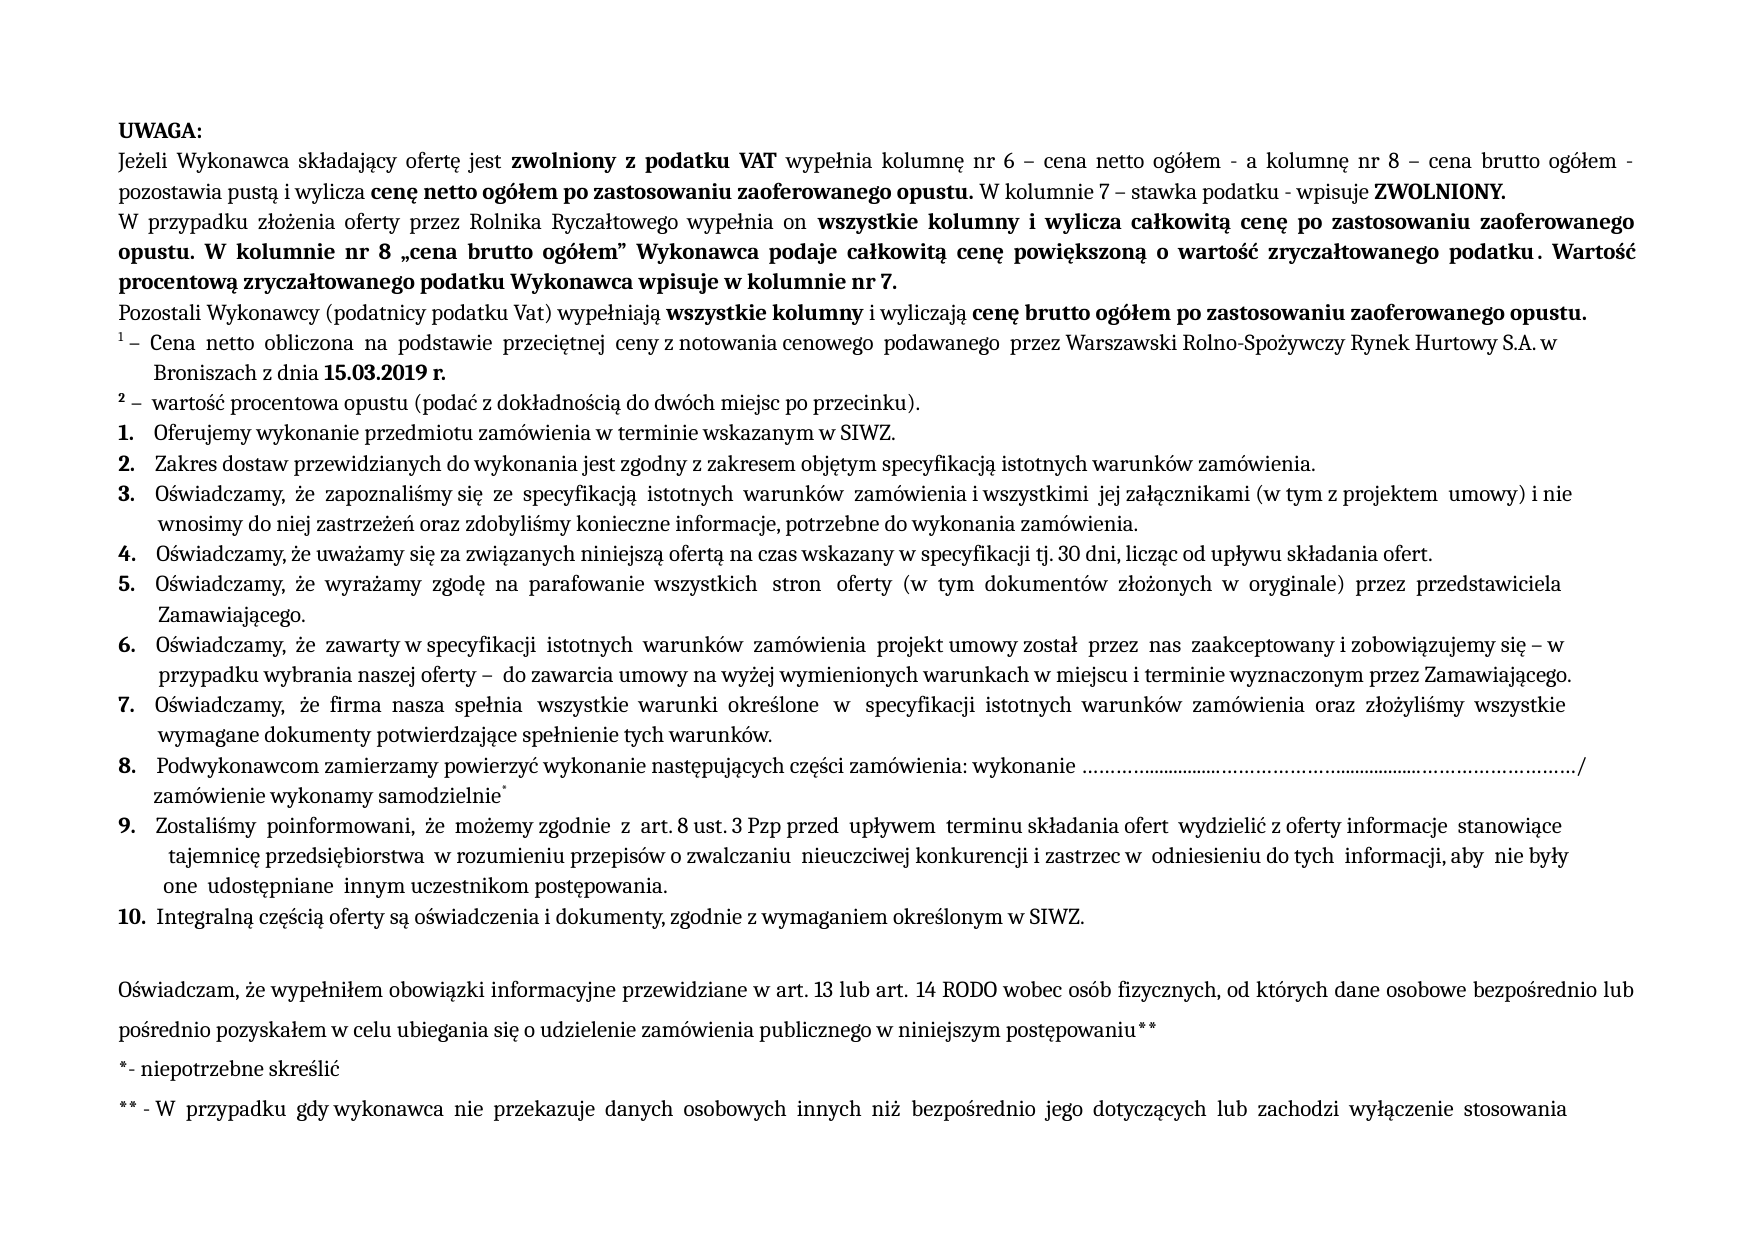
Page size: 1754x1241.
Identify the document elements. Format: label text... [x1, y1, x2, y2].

list 3. Oświadczamy, że zapoznaliśmy się ze specyfikacją istotnych warunków zamówienia i wszystkimi jej załącznikami (w tym z projektem umowy) i nie [118, 481, 1636, 507]
text *- niepotrzebne skreślić [118, 1056, 1636, 1082]
list 9. Zostaliśmy poinformowani, że możemy zgodnie z art. 8 ust. 3 Pzp przed upływem terminu składania ofert wydzielić z oferty informacje stanowiące [118, 813, 1636, 839]
text 1 – Cena netto obliczona na podstawie przeciętnej ceny z notowania cenowego podawanego przez Warszawski Rolno-Spożywczy Rynek Hurtowy S.A. w [118, 329, 1636, 356]
text Oświadczam, że wypełniłem obowiązki informacyjne przewidziane w art. 13 lub art. 14 RODO wobec osób fizycznych, od których dane osobowe bezpośrednio lub pośrednio pozyskałem w celu ubiegania się o udzielenie zamówienia publicznego w niniejszym postępowaniu** [118, 977, 1636, 1043]
list 7. Oświadczamy, że firma nasza spełnia wszystkie warunki określone w specyfikacji istotnych warunków zamówienia oraz złożyliśmy wszystkie [118, 692, 1636, 718]
list przypadku wybrania naszej oferty – do zawarcia umowy na wyżej wymienionych warunkach w miejscu i terminie wyznaczonym przez Zamawiającego. [118, 662, 1636, 688]
text Broniszach z dnia 15.03.2019 r. [118, 360, 1636, 386]
text ** - W przypadku gdy wykonawca nie przekazuje danych osobowych innych niż bezpośrednio jego dotyczących lub zachodzi wyłączenie stosowania [118, 1095, 1636, 1122]
list 1. Oferujemy wykonanie przedmiotu zamówienia w terminie wskazanym w SIWZ. [118, 420, 1636, 447]
list wymagane dokumenty potwierdzające spełnienie tych warunków. [118, 722, 1636, 749]
list 6. Oświadczamy, że zawarty w specyfikacji istotnych warunków zamówienia projekt umowy został przez nas zaakceptowany i zobowiązujemy się – w [118, 632, 1636, 658]
list 4. Oświadczamy, że uważamy się za związanych niniejszą ofertą na czas wskazany w specyfikacji tj. 30 dni, licząc od upływu składania ofert. [118, 541, 1636, 567]
list 8. Podwykonawcom zamierzamy powierzyć wykonanie następujących części zamówienia: wykonanie …………...............………………….................………………………/ [118, 752, 1636, 779]
text Jeżeli Wykonawca składający ofertę jest zwolniony z podatku VAT wypełnia kolumnę nr 6 – cena netto ogółem - a kolumnę nr 8 – cena brutto ogółem - pozostawia pustą i wylicza cenę netto ogółem po zastosowaniu zaoferowanego opustu. W kolumnie 7 – stawka podatku - wpisuje ZWOLNIONY. [118, 148, 1636, 205]
list tajemnicę przedsiębiorstwa w rozumieniu przepisów o zwalczaniu nieuczciwej konkurencji i zastrzec w odniesieniu do tych informacji, aby nie były [118, 843, 1636, 869]
list wnosimy do niej zastrzeżeń oraz zdobyliśmy konieczne informacje, potrzebne do wykonania zamówienia. [118, 511, 1636, 537]
list 5. Oświadczamy, że wyrażamy zgodę na parafowanie wszystkich stron oferty (w tym dokumentów złożonych w oryginale) przez przedstawiciela [118, 571, 1636, 598]
list zamówienie wykonamy samodzielnie* [118, 783, 1636, 809]
list one udostępniane innym uczestnikom postępowania. [118, 873, 1636, 900]
text 2 – wartość procentowa opustu (podać z dokładnością do dwóch miejsc po przecinku). [118, 390, 1636, 416]
list 2. Zakres dostaw przewidzianych do wykonania jest zgodny z zakresem objętym specyfikacją istotnych warunków zamówienia. [118, 450, 1636, 477]
list Pozostali Wykonawcy (podatnicy podatku Vat) wypełniają wszystkie kolumny i wyliczają cenę brutto ogółem po zastosowaniu zaoferowanego opustu. [118, 299, 1636, 326]
text W przypadku złożenia oferty przez Rolnika Ryczałtowego wypełnia on wszystkie kolumny i wylicza całkowitą cenę po zastosowaniu zaoferowanego opustu. W kolumnie nr 8 „cena brutto ogółem” Wykonawca podaje całkowitą cenę powiększoną o wartość zryczałtowanego podatku. Wartość procentową zryczałtowanego podatku Wykonawca wpisuje w kolumnie nr 7. [118, 209, 1636, 296]
list Zamawiającego. [118, 601, 1636, 628]
list 10. Integralną częścią oferty są oświadczenia i dokumenty, zgodnie z wymaganiem określonym w SIWZ. [118, 903, 1636, 930]
text UWAGA: [118, 118, 1636, 144]
